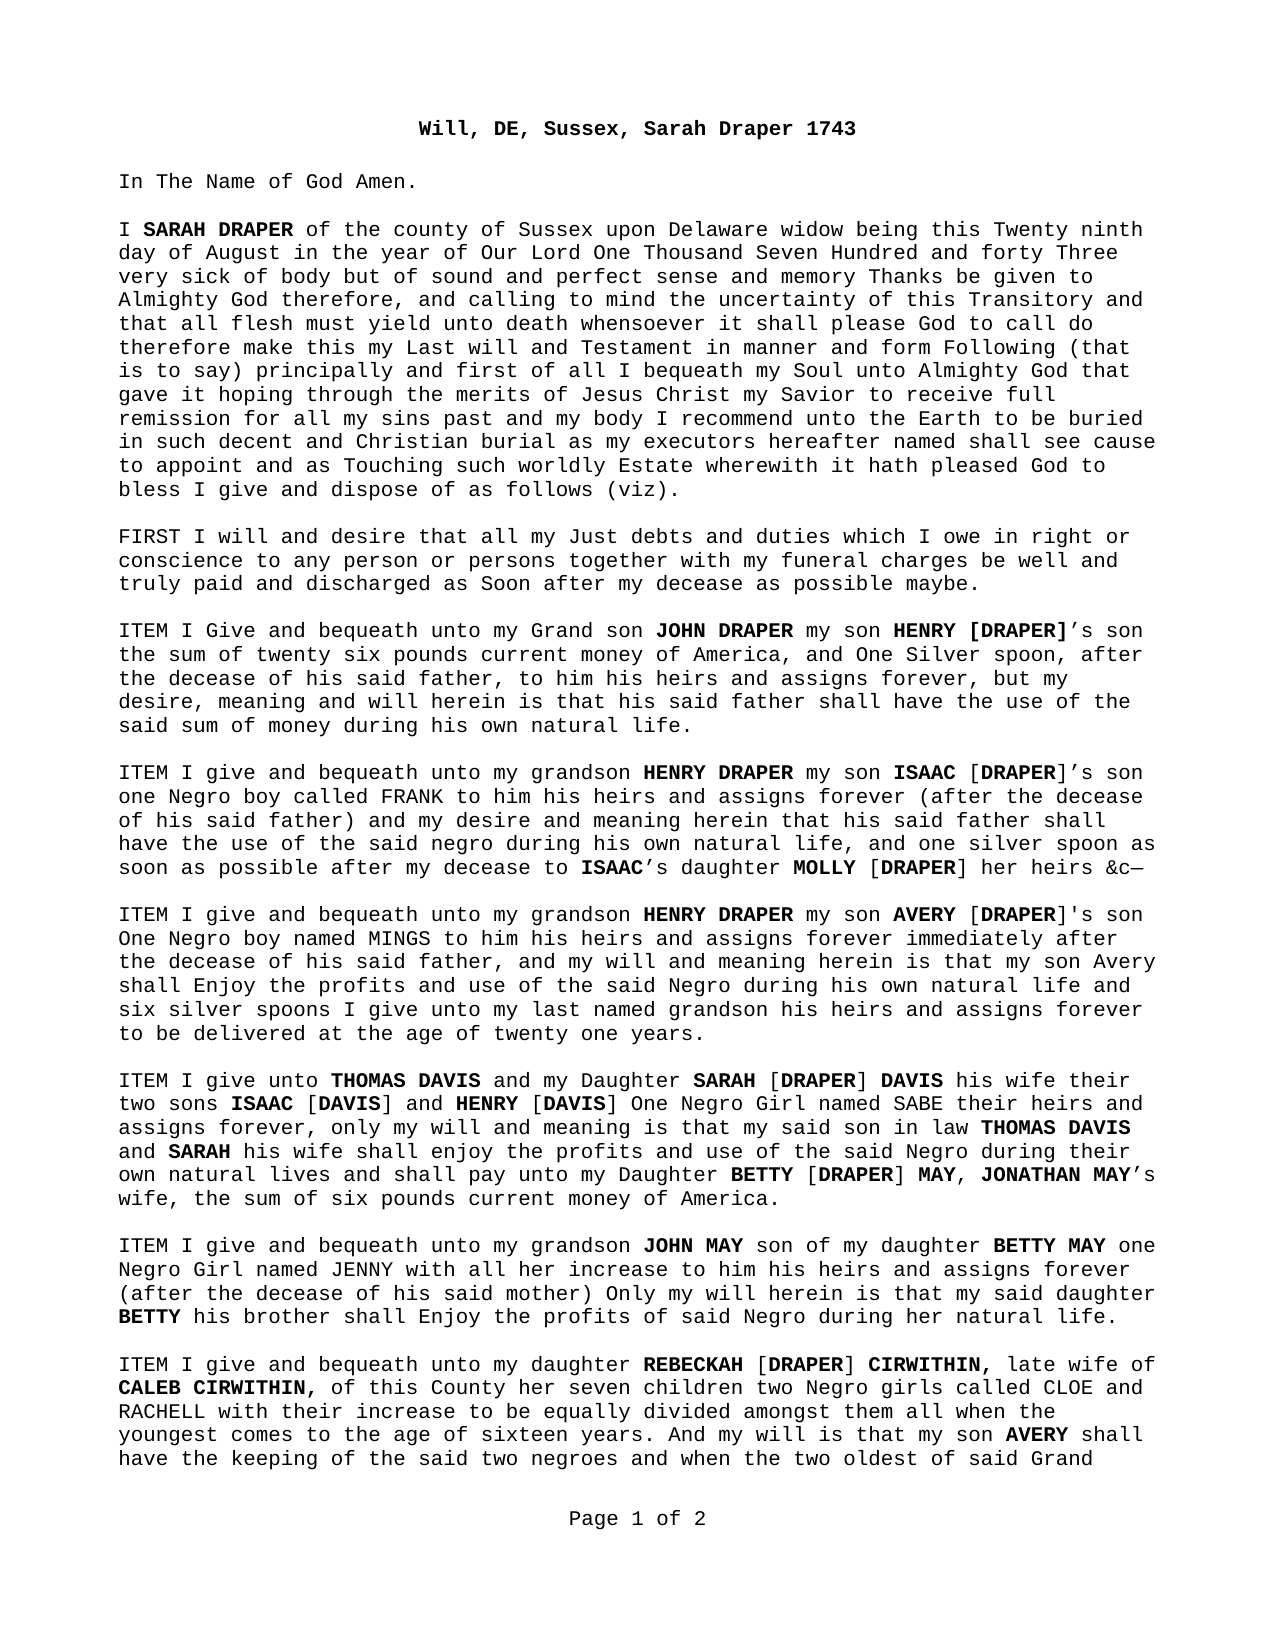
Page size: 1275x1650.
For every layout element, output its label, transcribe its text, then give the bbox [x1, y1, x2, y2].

text Item I give and bequeath unto my grandson Henry Draper my son Isaac [Draper]’s son one Negro boy called Frank to him his heirs and assigns forever (after the decease of his said father) and my desire and meaning herein that his said father shall have the use of the said negro during his own natural life, and one silver spoon as soon as possible after my decease to Isaac’s daughter Molly [DRAPER] her heirs &c— [118, 762, 1157, 881]
text In The Name of God Amen. [118, 171, 1157, 195]
text First I will and desire that all my Just debts and duties which I owe in right or conscience to any person or persons together with my funeral charges be well and truly paid and discharged as Soon after my decease as possible maybe. [118, 526, 1157, 597]
text Item I give and bequeath unto my daughter Rebeckah [DRAPER] Cirwithin, late wife of Caleb Cirwithin, of this County her seven children two Negro girls called Cloe and Rachell with their increase to be equally divided amongst them all when the youngest comes to the age of sixteen years. And my will is that my son Avery shall have the keeping of the said two negroes and when the two oldest of said Grand [118, 1353, 1157, 1472]
text Item I give unto Thomas Davis and my Daughter Sarah [DRAPER] Davis his wife their two sons Isaac [Davis] and Henry [Davis] One Negro Girl named Sabe their heirs and assigns forever, only my will and meaning is that my said son in law Thomas Davis and Sarah his wife shall enjoy the profits and use of the said Negro during their own natural lives and shall pay unto my Daughter Betty [DRAPER] May, Jonathan May’s wife, the sum of six pounds current money of America. [118, 1070, 1157, 1212]
text Item I give and bequeath unto my grandson Henry Draper my son Avery [DRAPER]'s son One Negro boy named Mings to him his heirs and assigns forever immediately after the decease of his said father, and my will and meaning herein is that my son Avery shall Enjoy the profits and use of the said Negro during his own natural life and six silver spoons I give unto my last named grandson his heirs and assigns forever to be delivered at the age of twenty one years. [118, 904, 1157, 1046]
text I Sarah Draper of the county of Sussex upon Delaware widow being this Twenty ninth day of August in the year of Our Lord One Thousand Seven Hundred and forty Three very sick of body but of sound and perfect sense and memory Thanks be given to Almighty God therefore, and calling to mind the uncertainty of this Transitory and that all flesh must yield unto death whensoever it shall please God to call do therefore make this my Last will and Testament in manner and form Following (that is to say) principally and first of all I bequeath my Soul unto Almighty God that gave it hoping through the merits of Jesus Christ my Savior to receive full remission for all my sins past and my body I recommend unto the Earth to be buried in such decent and Christian burial as my executors hereafter named shall see cause to appoint and as Touching such worldly Estate wherewith it hath pleased God to bless I give and dispose of as follows (viz). [118, 218, 1157, 502]
text Item I Give and bequeath unto my Grand son John Draper my son Henry [DRAPER]’s son the sum of twenty six pounds current money of America, and One Silver spoon, after the decease of his said father, to him his heirs and assigns forever, but my desire, meaning and will herein is that his said father shall have the use of the said sum of money during his own natural life. [118, 621, 1157, 739]
text Item I give and bequeath unto my grandson John May son of my daughter Betty May one Negro Girl named Jenny with all her increase to him his heirs and assigns forever (after the decease of his said mother) Only my will herein is that my said daughter Betty his brother shall Enjoy the profits of said Negro during her natural life. [118, 1235, 1157, 1330]
